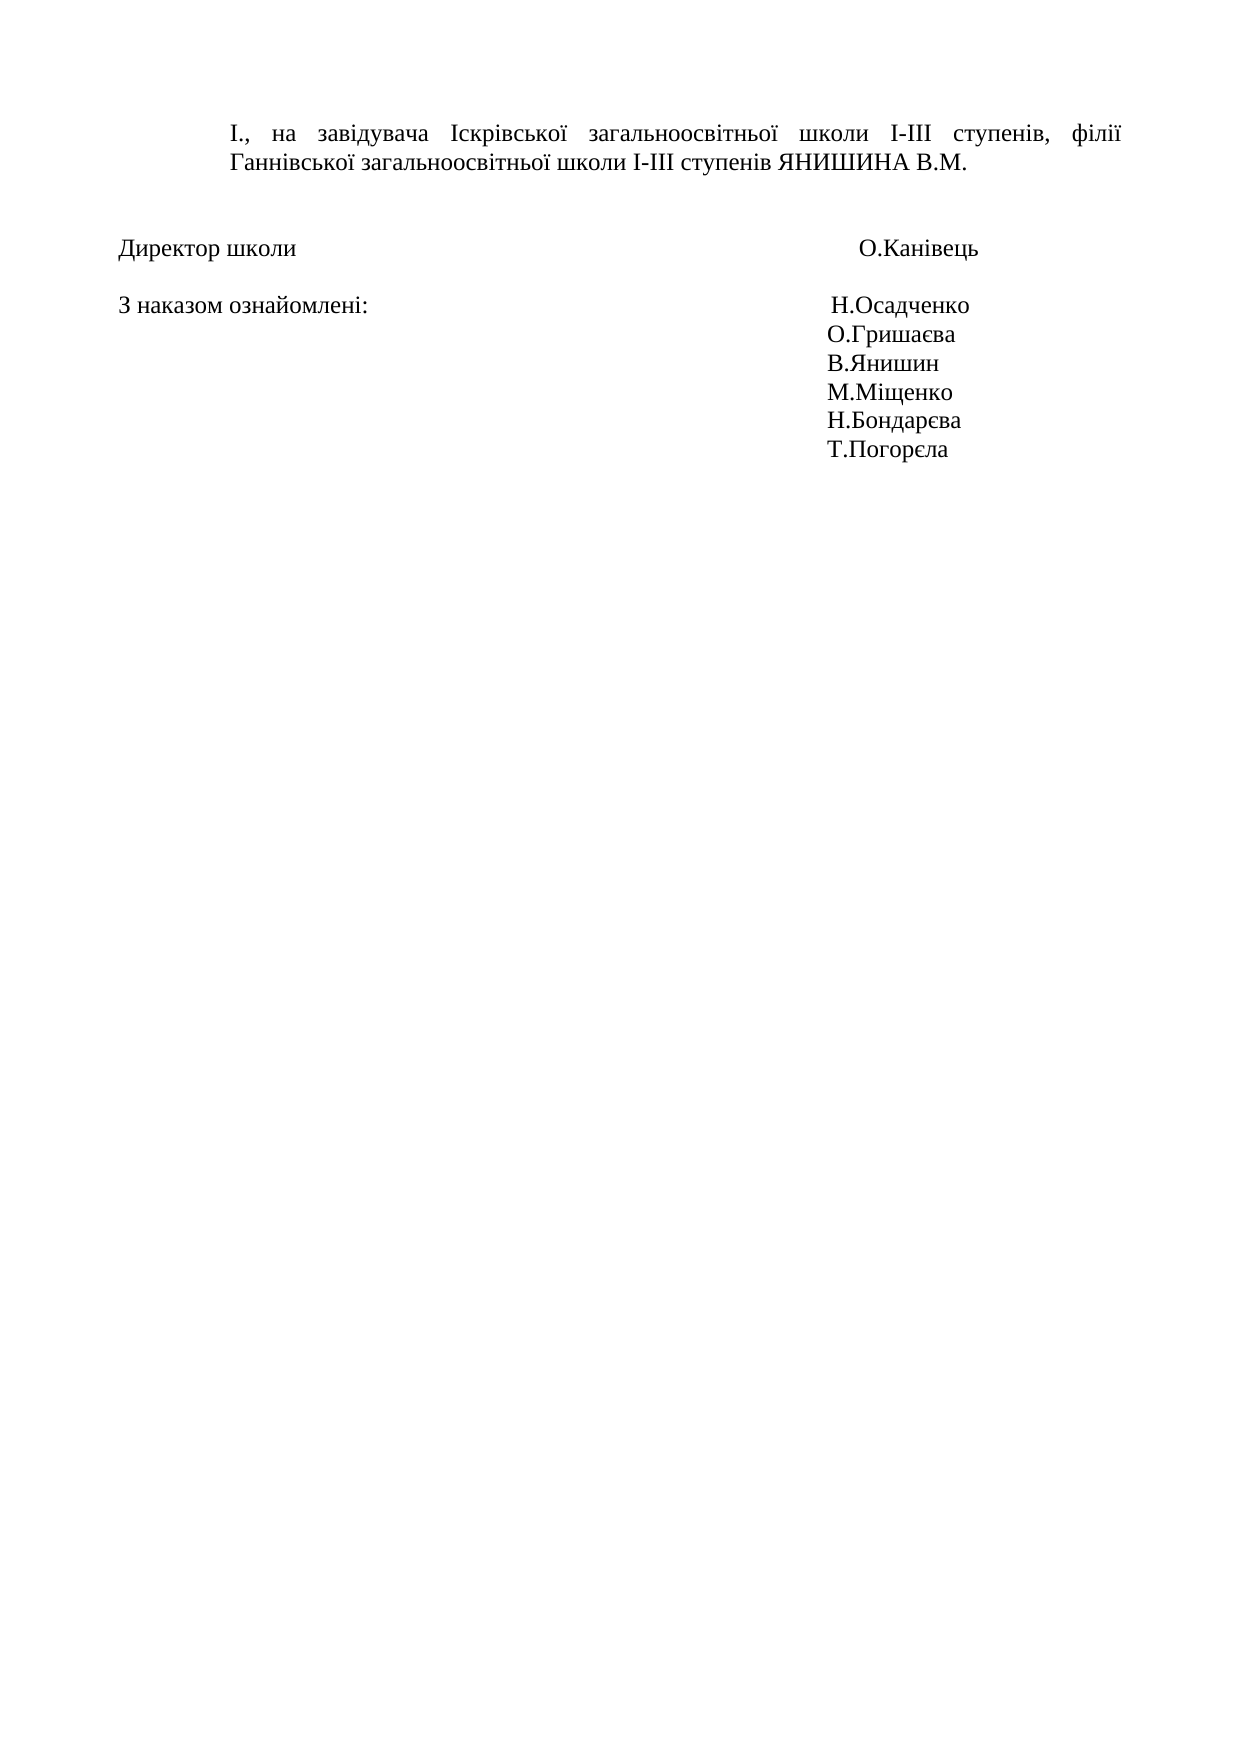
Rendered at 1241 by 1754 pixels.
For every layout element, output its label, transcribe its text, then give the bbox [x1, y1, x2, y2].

text Н.Бондарєва [827, 406, 1122, 434]
text В.Янишин [827, 348, 1122, 377]
text З наказом ознайомлені: Н.Осадченко [118, 291, 1122, 319]
text М.Міщенко [827, 377, 1122, 406]
text Директор школи О.Канівець [118, 233, 1122, 262]
text О.Гришаєва [827, 319, 1122, 348]
text Т.Погорєла [827, 434, 1122, 463]
list І., на завідувача Іскрівської загальноосвітньої школи І-ІІІ ступенів, філії Ганнівської загальноосвітньої школи І-ІІІ ступенів ЯНИШИНА В.М. [192, 118, 1122, 176]
